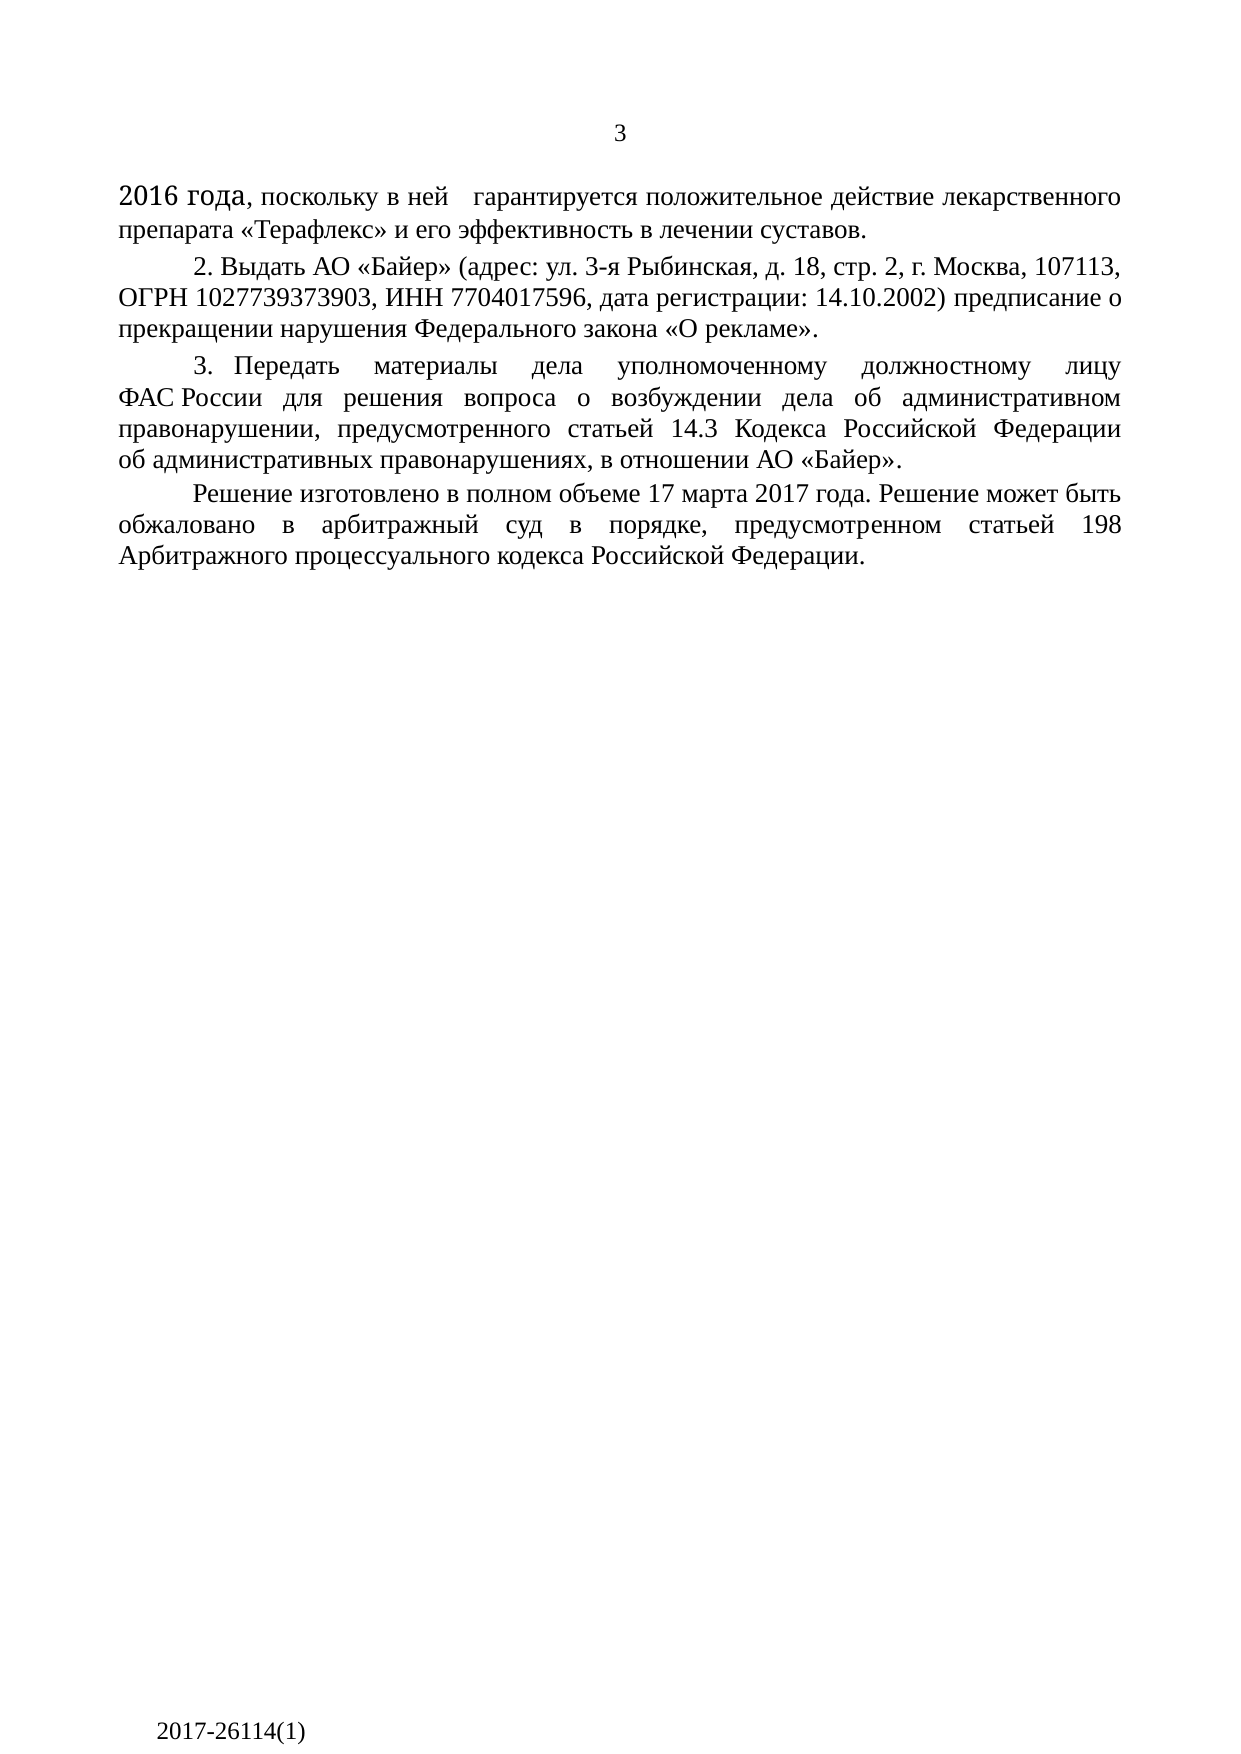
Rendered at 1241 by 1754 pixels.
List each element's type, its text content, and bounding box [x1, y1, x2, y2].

text Решение изготовлено в полном объеме 17 марта 2017 года. Решение может быть обжаловано в арбитражный суд в порядке, предусмотренном статьей 198 Арбитражного процессуального кодекса Российской Федерации. [118, 477, 1122, 570]
text 2. Выдать АО «Байер» (адрес: ул. 3-я Рыбинская, д. 18, стр. 2, г. Москва, 107113, ОГРН 1027739373903, ИНН 7704017596, дата регистрации: 14.10.2002) предписание о прекращении нарушения Федерального закона «О рекламе». [118, 250, 1122, 344]
text 3. Передать материалы дела уполномоченному должностному лицу ФАС России для решения вопроса о возбуждении дела об административном правонарушении, предусмотренного статьей 14.3 Кодекса Российской Федерации об административных правонарушениях, в отношении АО «Байер». [118, 349, 1122, 474]
text 2016 года, поскольку в ней гарантируется положительное действие лекарственного препарата «Терафлекс» и его эффективность в лечении суставов. [118, 176, 1122, 244]
